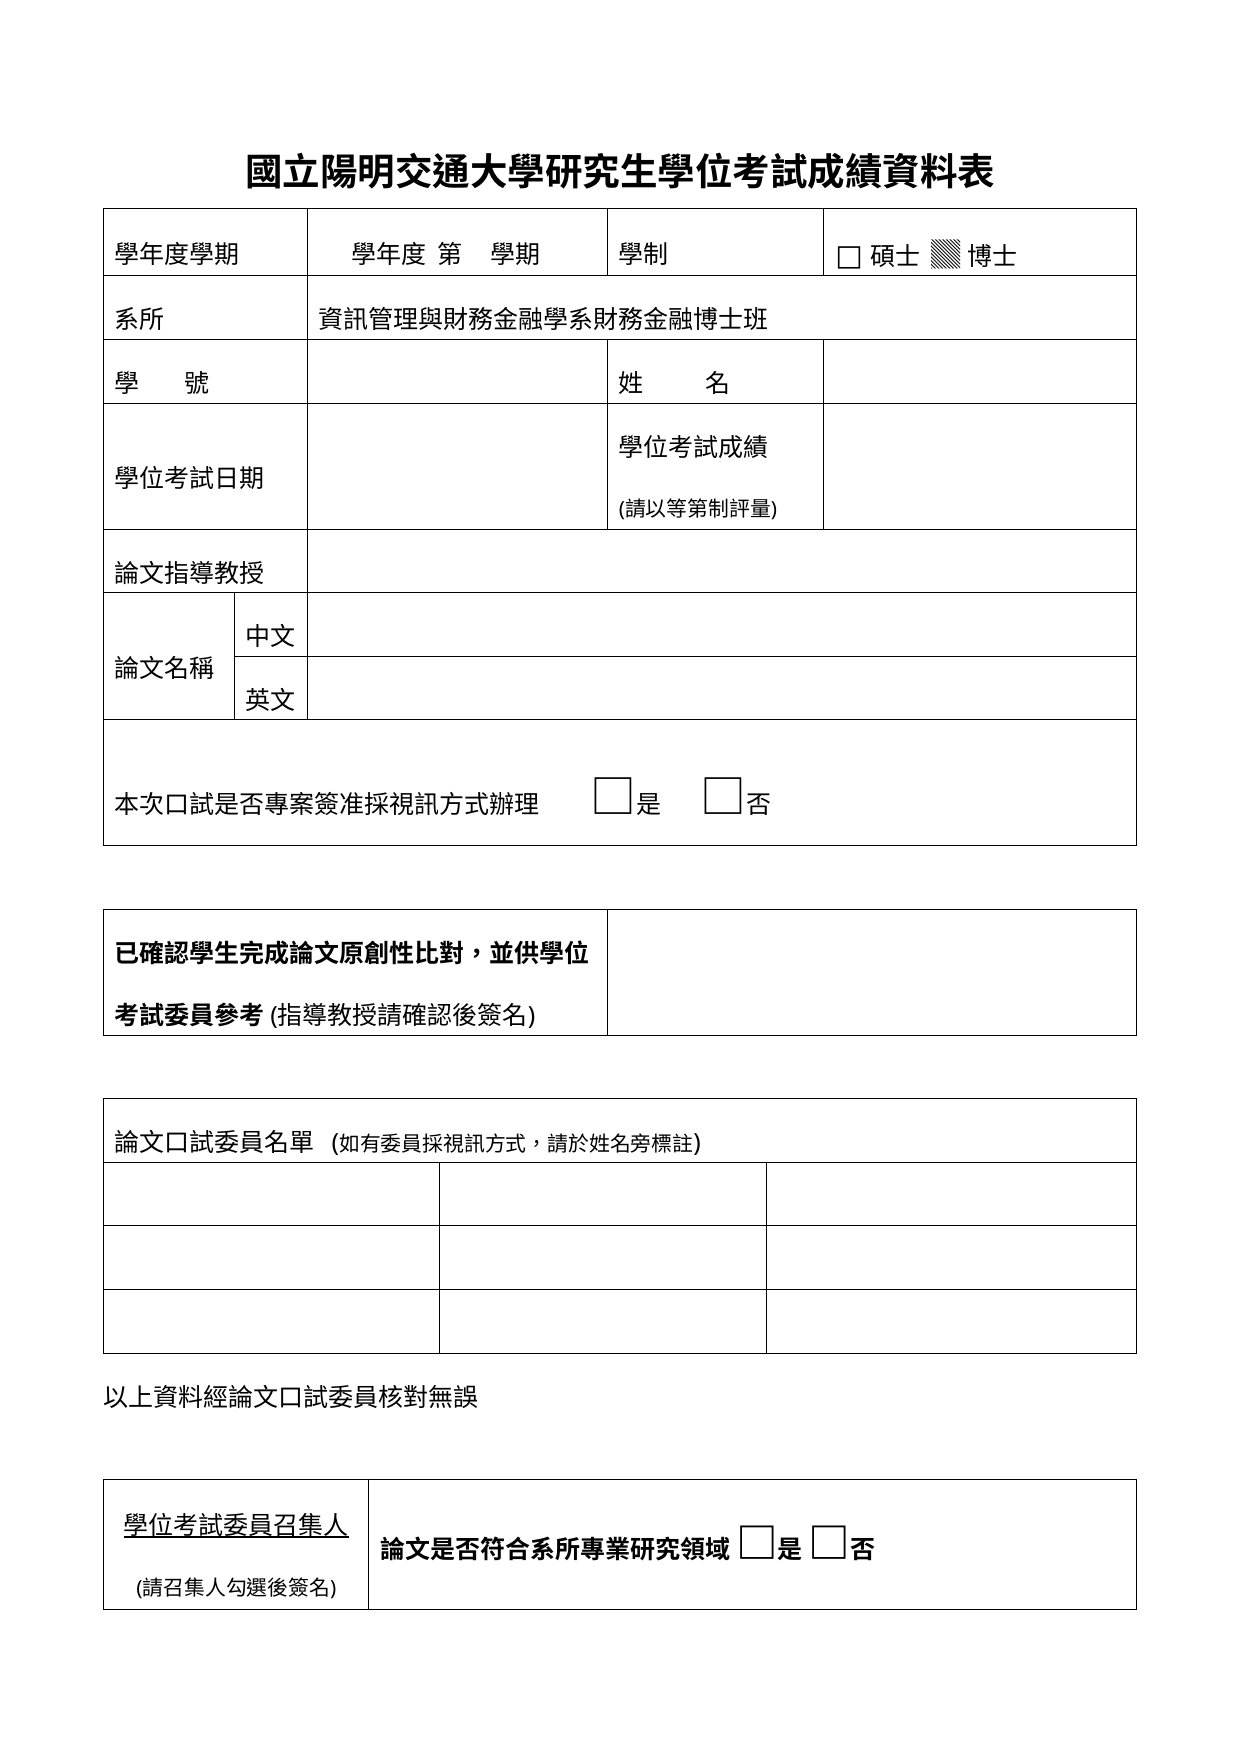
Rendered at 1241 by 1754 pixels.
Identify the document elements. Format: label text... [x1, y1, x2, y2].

table_cell 學位考試日期 [104, 404, 307, 528]
table_cell [104, 1290, 439, 1352]
text 以上資料經論文口試委員核對無誤 [103, 1354, 1137, 1416]
table_cell 學位考試成績 (請以等第制評量) [608, 404, 823, 528]
table_cell [767, 1163, 1136, 1225]
table_cell [104, 1163, 439, 1225]
table_cell 姓 名 [608, 340, 823, 402]
table_cell [308, 593, 1136, 656]
table_cell [308, 404, 607, 528]
table_cell [308, 340, 607, 402]
table_cell 本次口試是否專案簽准採視訊方式辦理 □是 □否 [104, 720, 1136, 845]
table_cell 英文 [235, 657, 307, 719]
table_header 學年度 第 學期 [308, 209, 607, 275]
table_cell [767, 1290, 1136, 1352]
table_cell [824, 340, 1136, 402]
table_cell 中文 [235, 593, 307, 656]
table_header 學位考試委員召集人 (請召集人勾選後簽名) [104, 1480, 368, 1609]
text 國立陽明交通大學研究生學位考試成績資料表 [103, 127, 1137, 189]
table_cell 學 號 [104, 340, 307, 402]
table_header 學年度學期 [104, 209, 307, 275]
table_header 論文口試委員名單 (如有委員採視訊方式，請於姓名旁標註) [104, 1099, 1136, 1162]
table_header 學制 [608, 209, 823, 275]
table_header 已確認學生完成論文原創性比對，並供學位考試委員參考 (指導教授請確認後簽名) [104, 910, 607, 1035]
table_cell [104, 1226, 439, 1289]
table_cell [767, 1226, 1136, 1289]
table_header □ 碩士 ▓ 博士 [824, 209, 1136, 275]
table_cell 系所 [104, 276, 307, 339]
table_cell 論文名稱 [104, 593, 234, 719]
table_cell [824, 404, 1136, 528]
table_header 論文是否符合系所專業研究領域 □是 □否 [369, 1480, 1136, 1609]
table_cell 資訊管理與財務金融學系財務金融博士班 [308, 276, 1136, 339]
table_cell [308, 530, 1136, 592]
table_cell [440, 1163, 766, 1225]
table_header [608, 910, 1136, 1035]
table_cell [308, 657, 1136, 719]
table_cell [440, 1226, 766, 1289]
table_cell [440, 1290, 766, 1352]
table_cell 論文指導教授 [104, 530, 307, 592]
